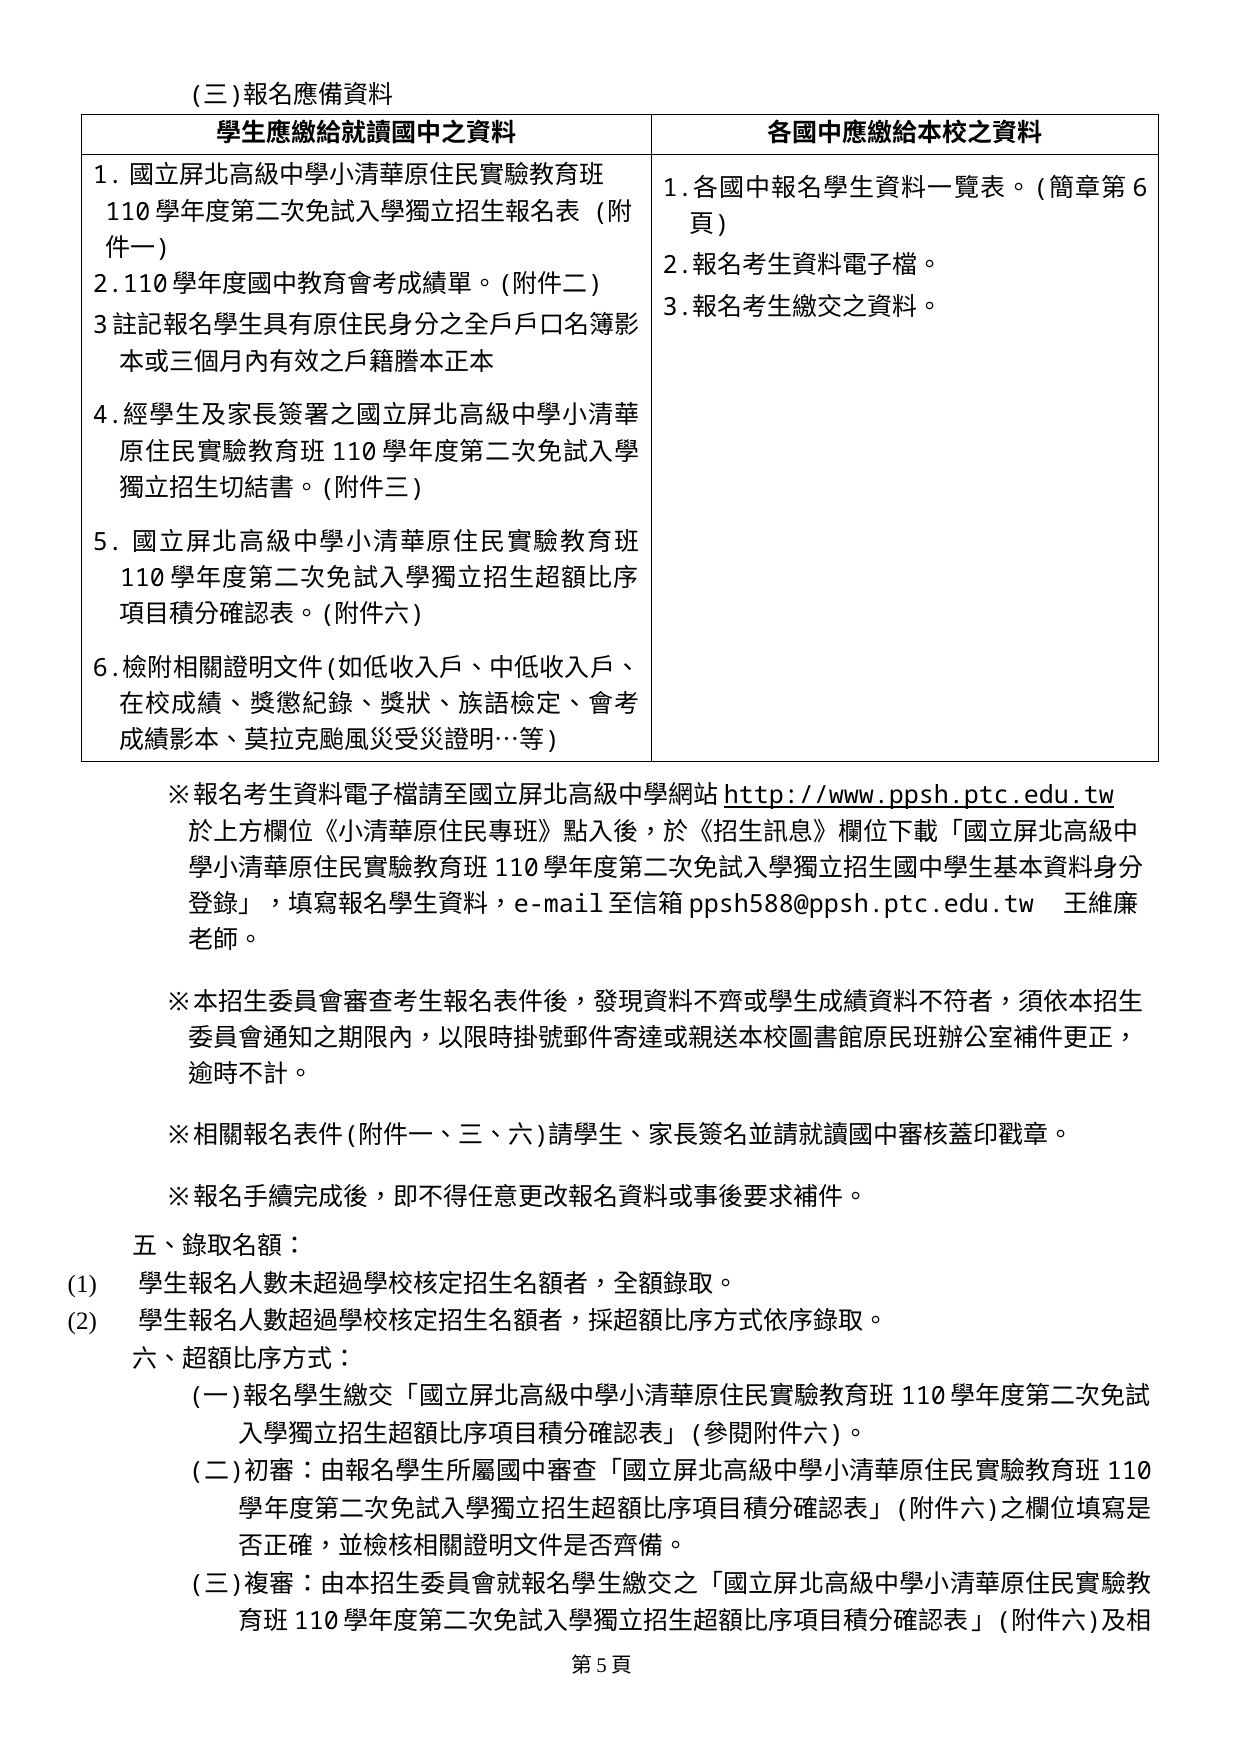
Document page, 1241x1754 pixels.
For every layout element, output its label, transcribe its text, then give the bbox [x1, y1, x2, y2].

table_header 學生應繳給就讀國中之資料 [82, 115, 651, 154]
text (三)報名應備資料 [189, 75, 1152, 111]
text ※本招生委員會審查考生報名表件後，發現資料不齊或學生成績資料不符者，須依本招生委員會通知之期限內，以限時掛號郵件寄達或親送本校圖書館原民班辦公室補件更正，逾時不計。 [164, 981, 1152, 1090]
text 六、超額比序方式： [133, 1337, 1152, 1375]
table_cell 1.各國中報名學生資料一覽表。(簡章第6頁) 2.報名考生資料電子檔。 3.報名考生繳交之資料。 [652, 155, 1158, 761]
list 學生報名人數超過學校核定招生名額者，採超額比序方式依序錄取。 [67, 1300, 1152, 1337]
text 五、錄取名額： [133, 1225, 1152, 1262]
text (二)初審：由報名學生所屬國中審查「國立屏北高級中學小清華原住民實驗教育班110學年度第二次免試入學獨立招生超額比序項目積分確認表」(附件六)之欄位填寫是否正確，並檢核相關證明文件是否齊備。 [189, 1450, 1152, 1562]
table_cell 1. 國立屏北高級中學小清華原住民實驗教育班110學年度第二次免試入學獨立招生報名表 (附件一) 2.110學年度國中教育會考成績單。(附件二) 3註記報名學生具有原住民身分之全戶戶口名簿影本或三個月內有效之戶籍謄本正本 4.經學生及家長簽署之國立屏北高級中學小清華原住民實驗教育班110學年度第二次免試入學獨立招生切結書。(附件三) 5. 國立屏北高級中學小清華原住民實驗教育班110學年度第二次免試入學獨立招生超額比序項目積分確認表。(附件六) 6.檢附相關證明文件(如低收入戶、中低收入戶、在校成績、獎懲紀錄、獎狀、族語檢定、會考成績影本、莫拉克颱風災受災證明…等) [82, 155, 651, 761]
text (三)複審：由本招生委員會就報名學生繳交之「國立屏北高級中學小清華原住民實驗教育班110學年度第二次免試入學獨立招生超額比序項目積分確認表」(附件六)及相 [189, 1562, 1152, 1637]
text ※報名手續完成後，即不得任意更改報名資料或事後要求補件。 [164, 1176, 1152, 1212]
text (一)報名學生繳交「國立屏北高級中學小清華原住民實驗教育班110學年度第二次免試入學獨立招生超額比序項目積分確認表」(參閱附件六)。 [189, 1375, 1152, 1450]
text ※相關報名表件(附件一、三、六)請學生、家長簽名並請就讀國中審核蓋印戳章。 [164, 1115, 1152, 1151]
text ※報名考生資料電子檔請至國立屏北高級中學網站http://www.ppsh.ptc.edu.tw 於上方欄位《小清華原住民專班》點入後，於《招生訊息》欄位下載「國立屏北高級中學小清華原住民實驗教育班110學年度第二次免試入學獨立招生國中學生基本資料身分登錄」，填寫報名學生資料，e-mail至信箱ppsh588@ppsh.ptc.edu.tw 王維廉老師。 [164, 775, 1152, 956]
table_header 各國中應繳給本校之資料 [652, 115, 1158, 154]
list 學生報名人數未超過學校核定招生名額者，全額錄取。 [67, 1262, 1152, 1300]
